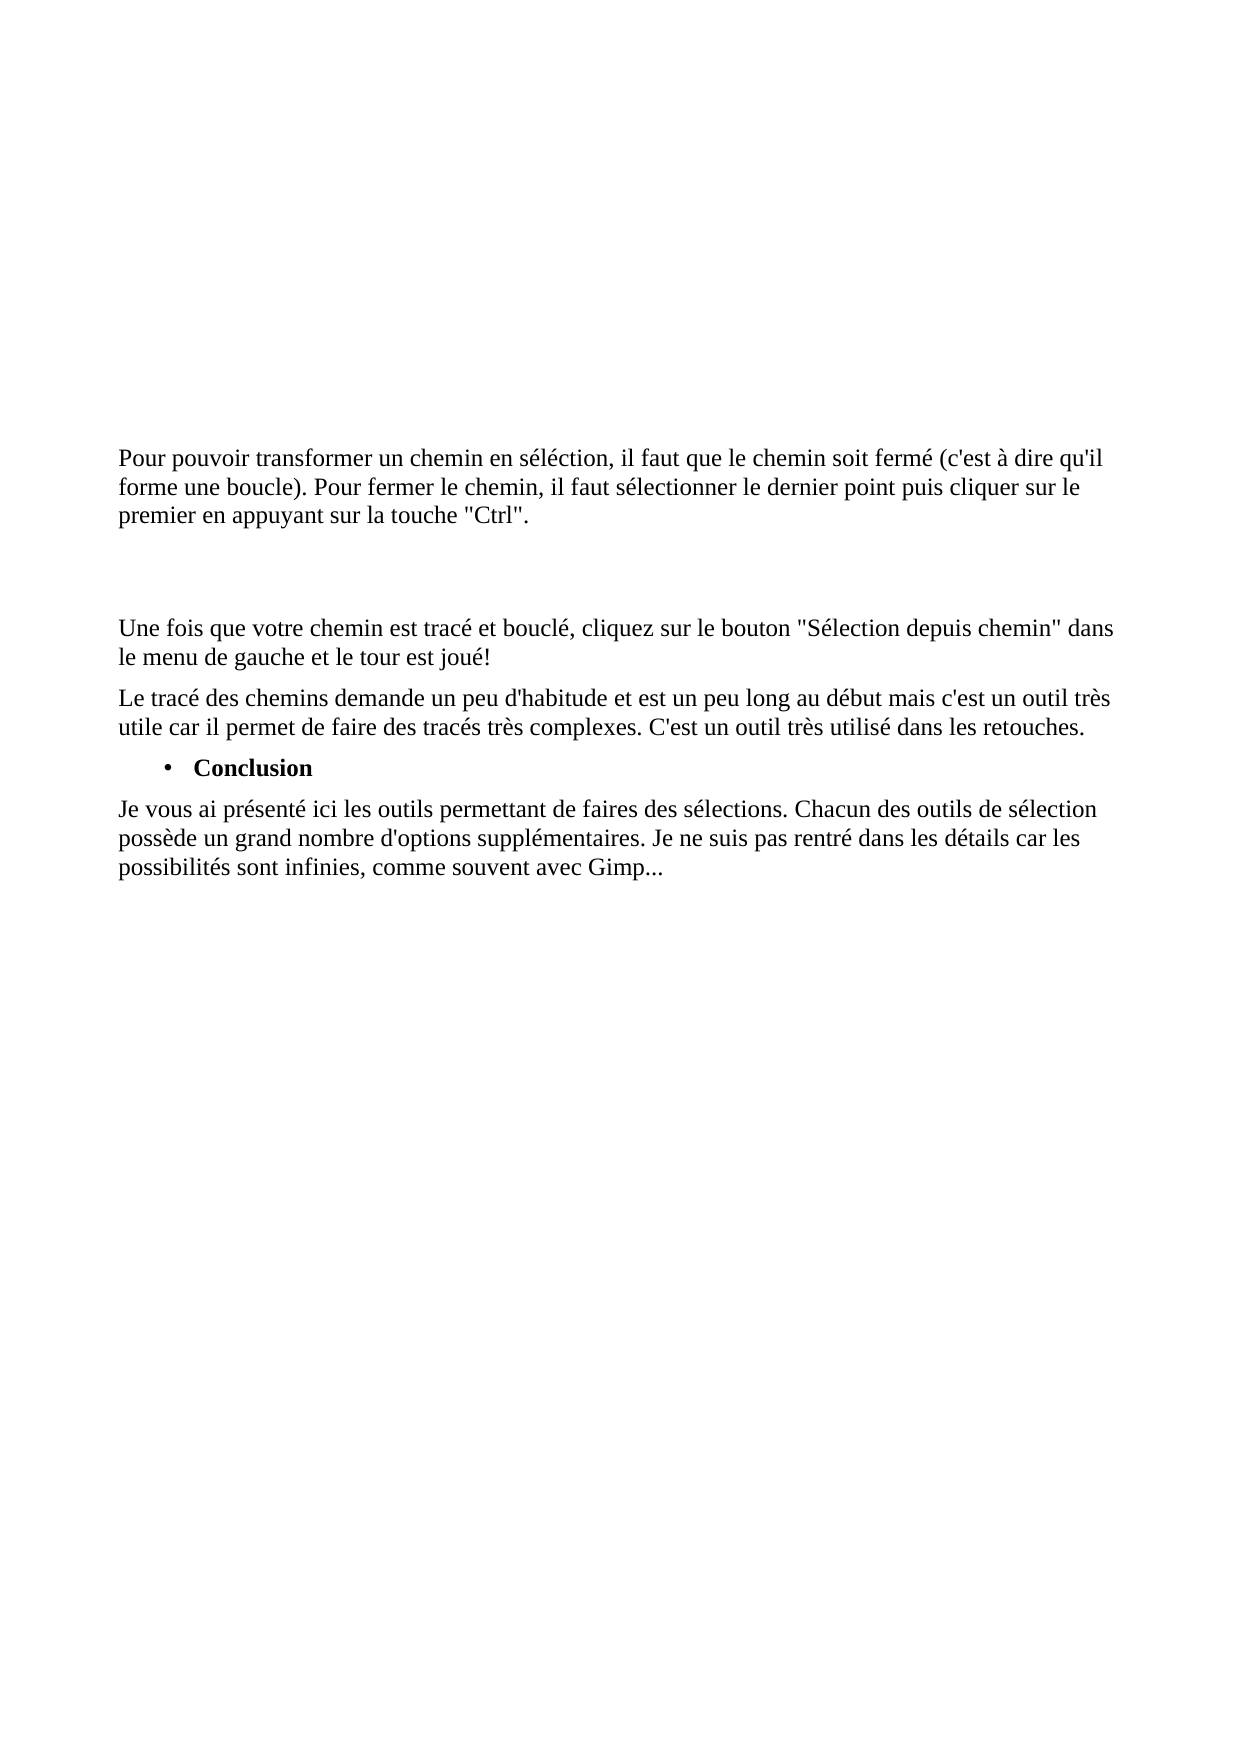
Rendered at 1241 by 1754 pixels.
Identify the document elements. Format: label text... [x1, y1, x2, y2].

list Conclusion [164, 753, 1122, 782]
text Le tracé des chemins demande un peu d'habitude et est un peu long au début mais c'est un outil très utile car il permet de faire des tracés très complexes. C'est un outil très utilisé dans les retouches. [118, 683, 1122, 741]
text Pour pouvoir transformer un chemin en séléction, il faut que le chemin soit fermé (c'est à dire qu'il forme une boucle). Pour fermer le chemin, il faut sélectionner le dernier point puis cliquer sur le premier en appuyant sur la touche "Ctrl". [118, 443, 1122, 529]
text Une fois que votre chemin est tracé et bouclé, cliquez sur le bouton "Sélection depuis chemin" dans le menu de gauche et le tour est joué! [118, 613, 1122, 671]
text Je vous ai présenté ici les outils permettant de faires des sélections. Chacun des outils de sélection possède un grand nombre d'options supplémentaires. Je ne suis pas rentré dans les détails car les possibilités sont infinies, comme souvent avec Gimp... [118, 794, 1122, 881]
